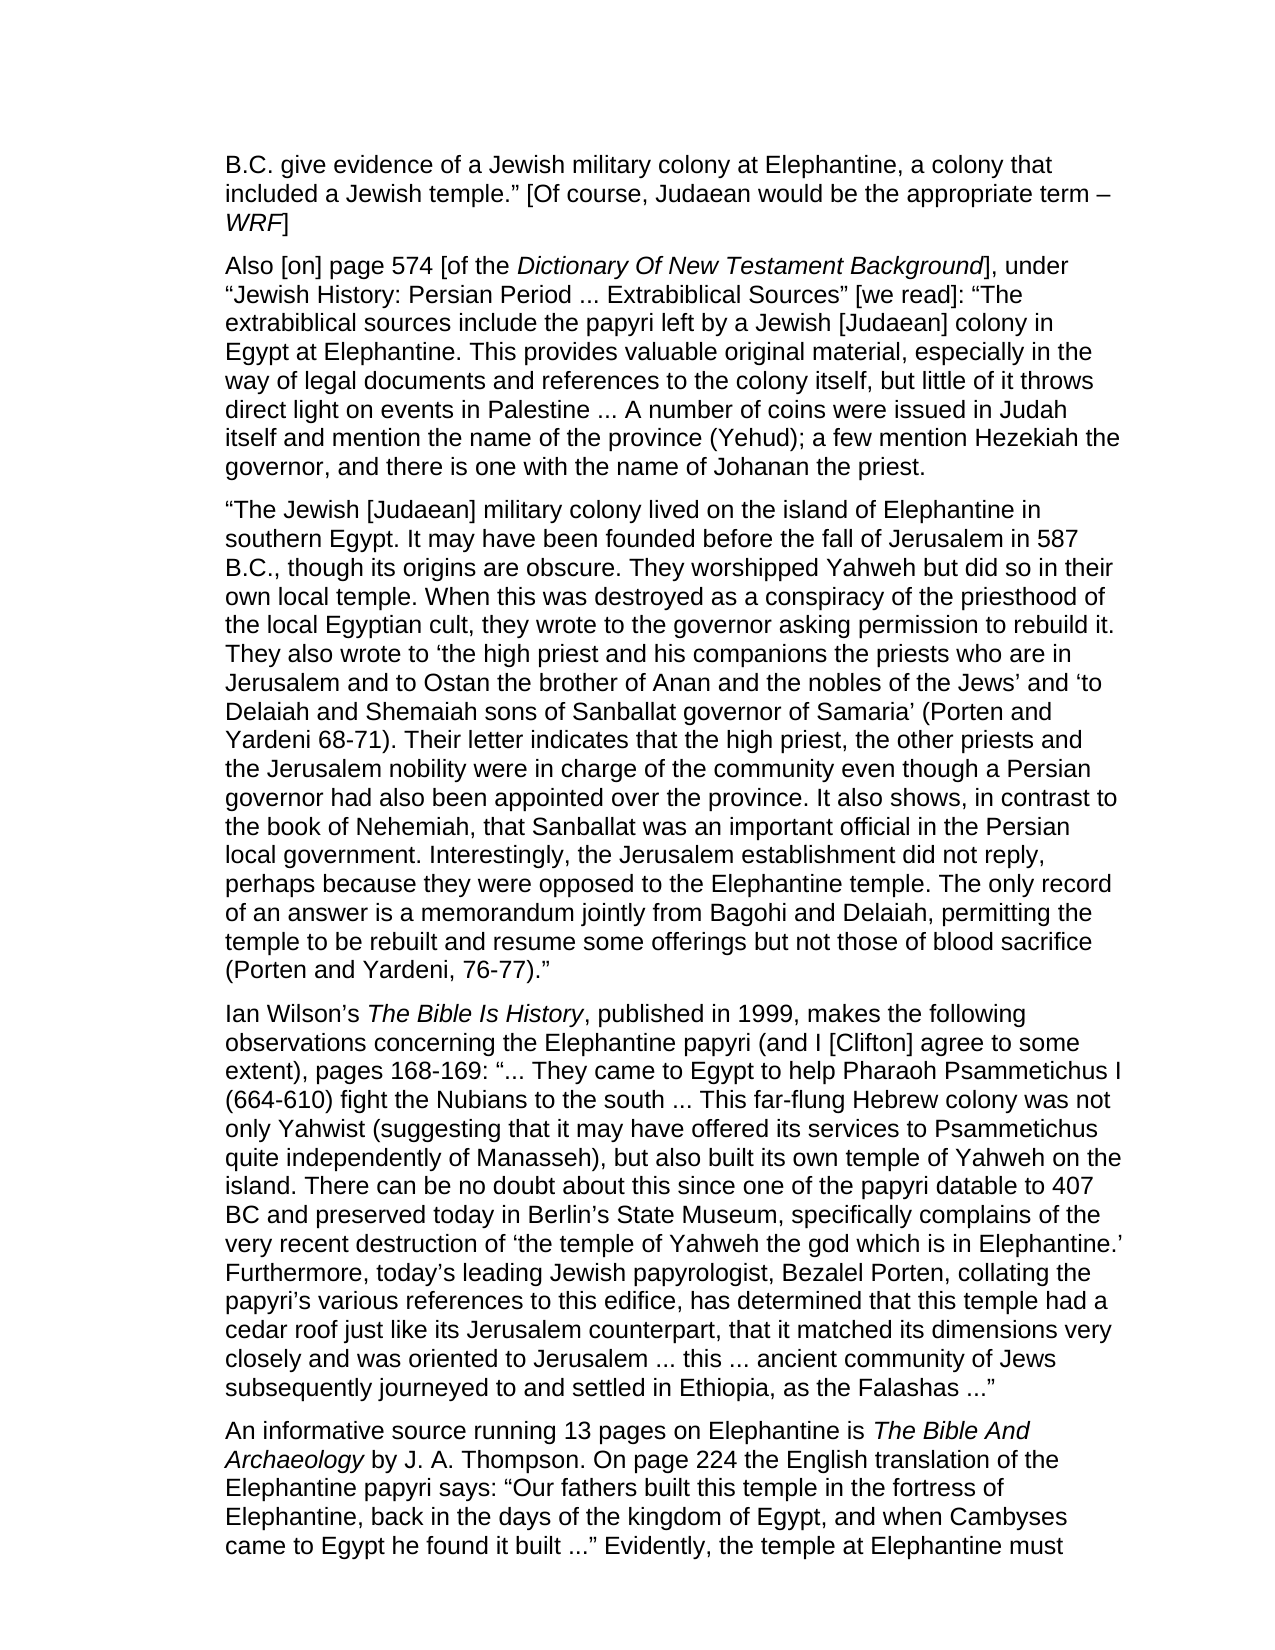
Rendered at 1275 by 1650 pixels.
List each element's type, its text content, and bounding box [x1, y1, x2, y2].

text Also [on] page 574 [of the Dictionary Of New Testament Background], under “Jewish History: Persian Period ... Extrabiblical Sources” [we read]: “The extrabiblical sources include the papyri left by a Jewish [Judaean] colony in Egypt at Elephantine. This provides valuable original material, especially in the way of legal documents and references to the colony itself, but little of it throws direct light on events in Palestine ... A number of coins were issued in Judah itself and mention the name of the province (Yehud); a few mention Hezekiah the governor, and there is one with the name of Johanan the priest. [225, 251, 1125, 481]
text An informative source running 13 pages on Elephantine is The Bible And Archaeology by J. A. Thompson. On page 224 the English translation of the Elephantine papyri says: “Our fathers built this temple in the fortress of Elephantine, back in the days of the kingdom of Egypt, and when Cambyses came to Egypt he found it built ...” Evidently, the temple at Elephantine must [225, 1416, 1125, 1559]
text B.C. give evidence of a Jewish military colony at Elephantine, a colony that included a Jewish temple.” [Of course, Judaean would be the appropriate term – WRF] [225, 150, 1125, 236]
text Ian Wilson’s The Bible Is History, published in 1999, makes the following observations concerning the Elephantine papyri (and I [Clifton] agree to some extent), pages 168-169: “... They came to Egypt to help Pharaoh Psammetichus I (664-610) fight the Nubians to the south ... This far-flung Hebrew colony was not only Yahwist (suggesting that it may have offered its services to Psammetichus quite independently of Manasseh), but also built its own temple of Yahweh on the island. There can be no doubt about this since one of the papyri datable to 407 BC and preserved today in Berlin’s State Museum, specifically complains of the very recent destruction of ‘the temple of Yahweh the god which is in Elephantine.’ Furthermore, today’s leading Jewish papyrologist, Bezalel Porten, collating the papyri’s various references to this edifice, has determined that this temple had a cedar roof just like its Jerusalem counterpart, that it matched its dimensions very closely and was oriented to Jerusalem ... this ... ancient community of Jews subsequently journeyed to and settled in Ethiopia, as the Falashas ...” [225, 999, 1125, 1401]
text “The Jewish [Judaean] military colony lived on the island of Elephantine in southern Egypt. It may have been founded before the fall of Jerusalem in 587 B.C., though its origins are obscure. They worshipped Yahweh but did so in their own local temple. When this was destroyed as a conspiracy of the priesthood of the local Egyptian cult, they wrote to the governor asking permission to rebuild it. They also wrote to ‘the high priest and his companions the priests who are in Jerusalem and to Ostan the brother of Anan and the nobles of the Jews’ and ‘to Delaiah and Shemaiah sons of Sanballat governor of Samaria’ (Porten and Yardeni 68-71). Their letter indicates that the high priest, the other priests and the Jerusalem nobility were in charge of the community even though a Persian governor had also been appointed over the province. It also shows, in contrast to the book of Nehemiah, that Sanballat was an important official in the Persian local government. Interestingly, the Jerusalem establishment did not reply, perhaps because they were opposed to the Elephantine temple. The only record of an answer is a memorandum jointly from Bagohi and Delaiah, permitting the temple to be rebuilt and resume some offerings but not those of blood sacrifice (Porten and Yardeni, 76-77).” [225, 495, 1125, 984]
